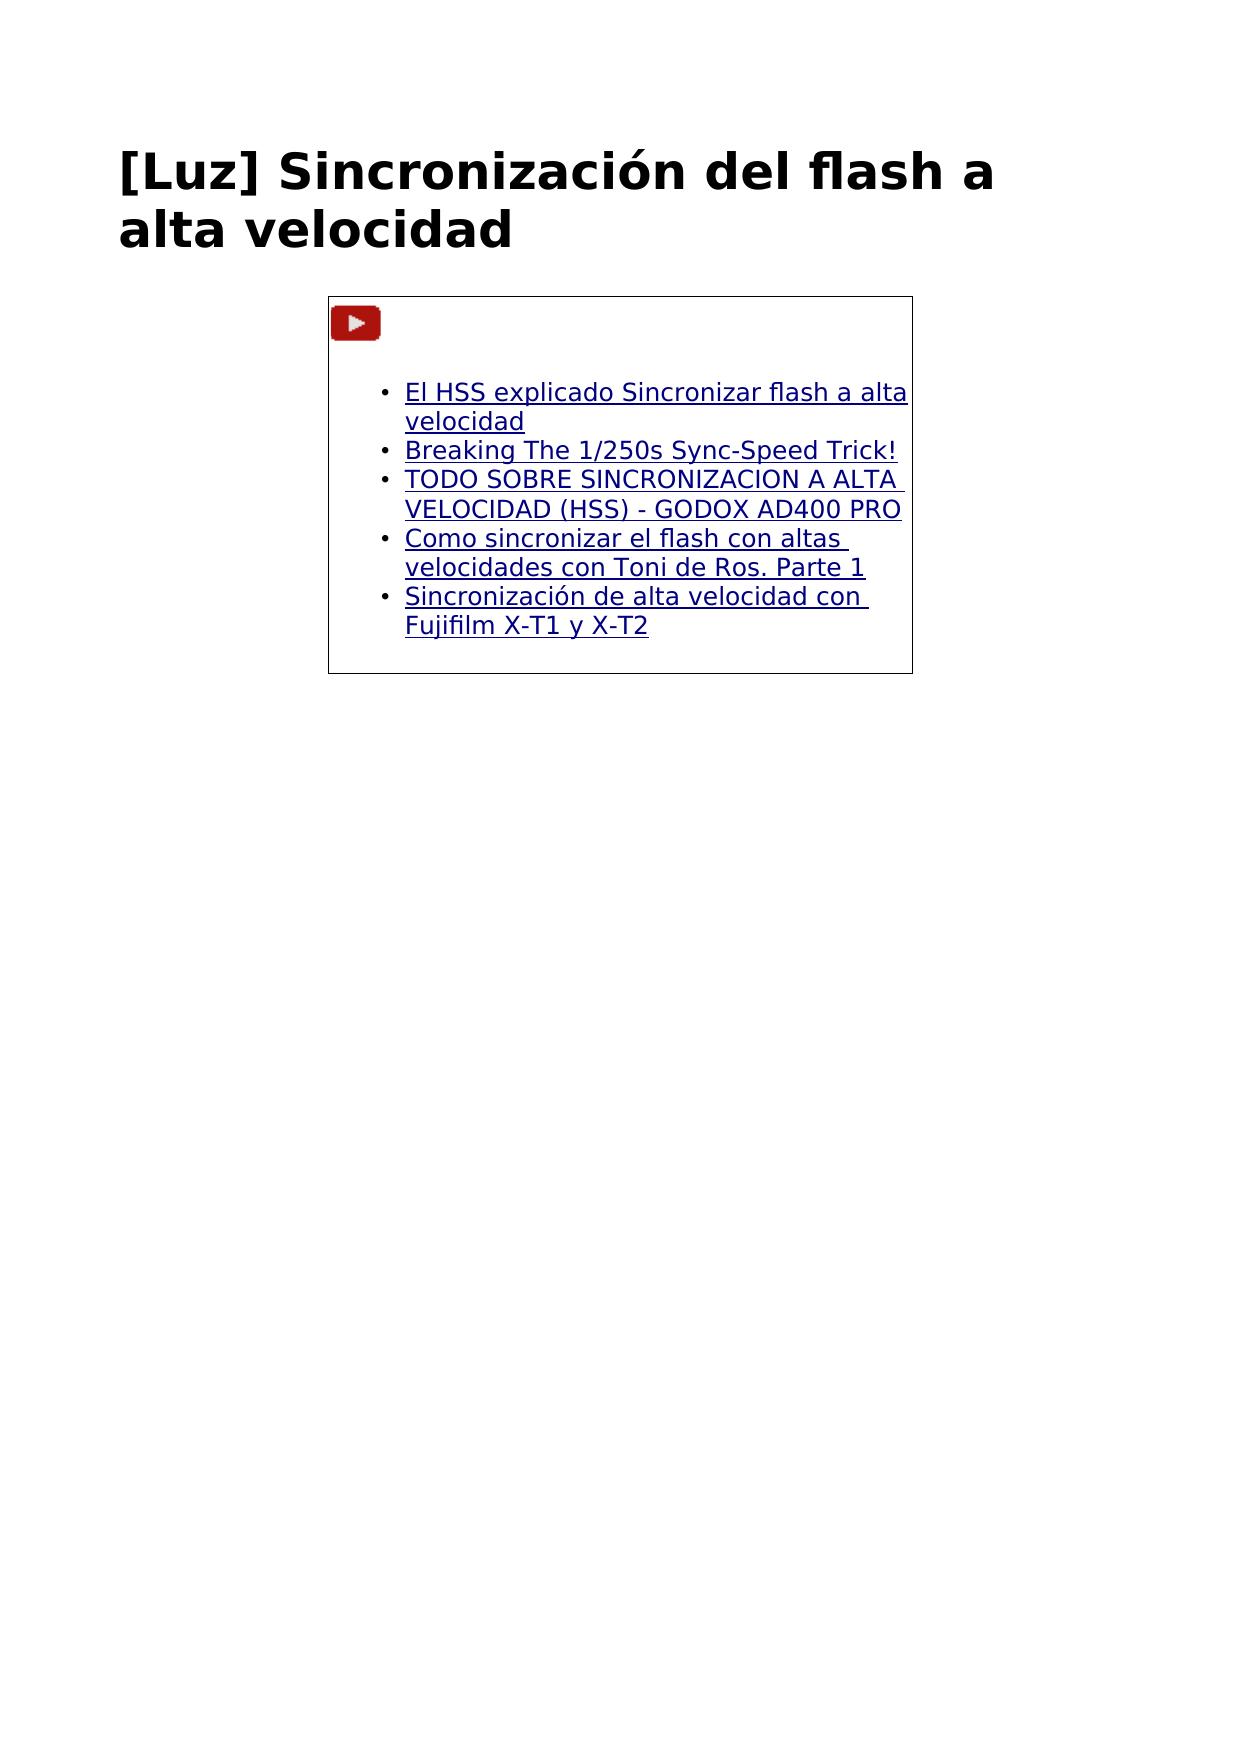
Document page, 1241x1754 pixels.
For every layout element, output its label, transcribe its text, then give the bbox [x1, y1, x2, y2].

picture [330, 298, 381, 349]
table_header El HSS explicado Sincronizar flash a alta velocidad Breaking The 1/250s Sync-Speed Trick! TODO SOBRE SINCRONIZACION A ALTA VELOCIDAD (HSS) - GODOX AD400 PRO Como sincronizar el flash con altas velocidades con Toni de Ros. Parte 1 Sincronización de alta velocidad con Fujifilm X-T1 y X-T2 [329, 297, 912, 673]
subtitle [Luz] Sincronización del flash a alta velocidad [118, 143, 1122, 259]
